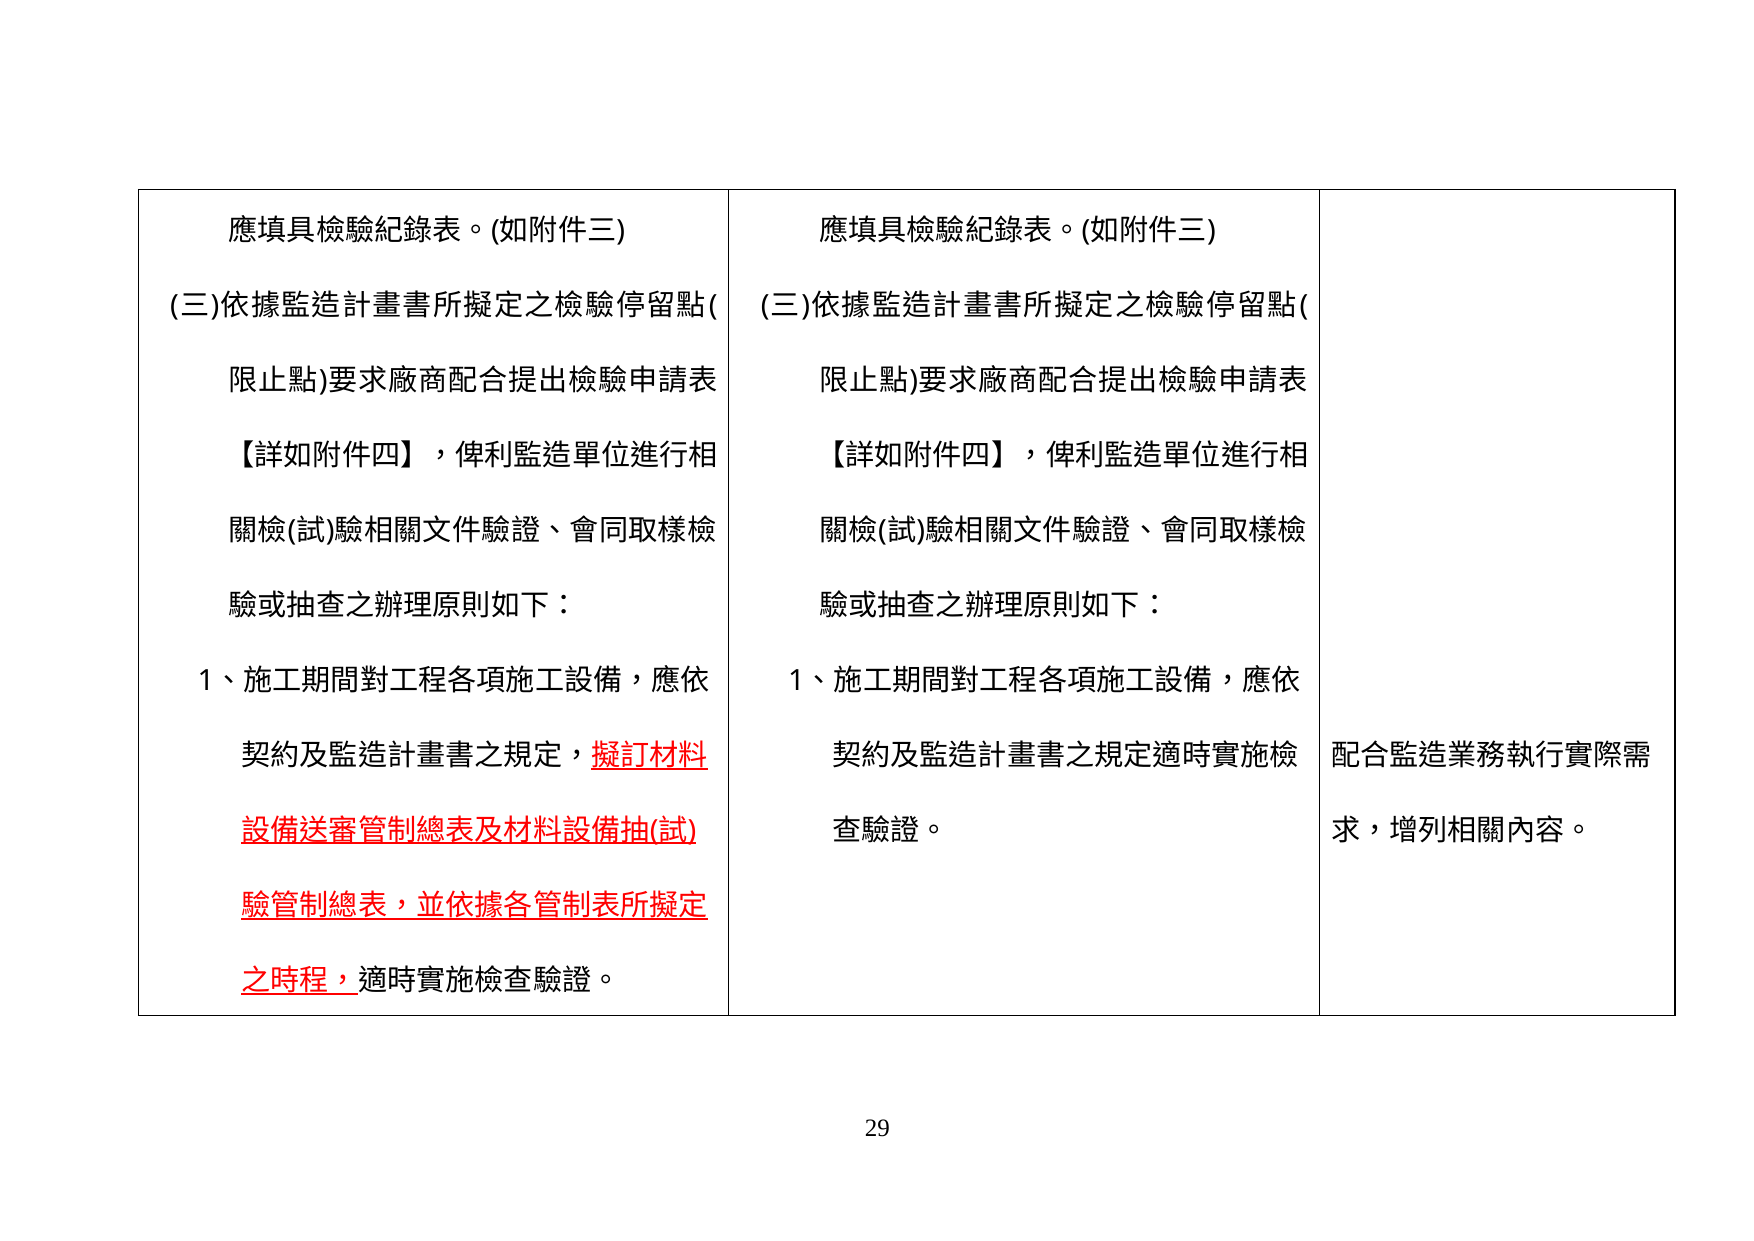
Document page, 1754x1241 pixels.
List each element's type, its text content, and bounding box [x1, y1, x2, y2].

table_cell 九、監造單位派駐現場人員之工作重點如下： (一)依工定程序修正監造計畫書、審查施工廠商提報之施工計畫書、品質計畫書及勞安環保等契約規定廠商提送之相關計畫書，並監督、查證廠商履約執行情形，重要分包廠商及設備製造商資格之審查(依契約規定辦理)，並提報審查品質成果報告書及其他相關文件。 (二)依工程契約及監造計畫書之規定對廠商提出之材料設備之出廠證明、檢驗文件、試驗報告等之內容、規格及有效日期，予以審查，應就材料設備及施工品質於檢驗停留點時，依據檢驗項目會同取樣及送驗，並審核及評定其試驗報告是否符合字樣後簽名，檢驗結果應填具檢驗紀錄表。(如附件三) (三)依據監造計畫書所擬定之檢驗停留點(限止點)要求廠商配合提出檢驗申請表【詳如附件四】，俾利監造單位進行相關檢(試)驗相關文件驗證、會同取樣檢驗或抽查之辦理原則如下： 1、施工期間對工程各項施工設備，應依契約及監造計畫書之規定適時實施檢查驗證。 2、施工使用之材料設備及施工品質應依契約及監造計畫書之規定會同取樣送驗、試驗報告審核。 3、廠商實施之自主檢查結果，應依監造計畫書之抽查時機、頻率等之規定，適時以施工抽查紀錄表實施檢查驗證。 4、隱蔽部分應依施工程序，及配合現場施工之實際需要，適時實施會驗及記錄。 5、屬勞安、環保作業部分應依契約及勞安、環保等計畫書之規定監督廠商施作，並依攝影、拍照原則攝影、拍照留存記錄。 6、依契約及監造計畫書之規定，監督廠商進行機電設備測試及試運轉。 (四)實施之各項驗證、檢驗及抽查，如有不符合事項時，應依不符合事項處理流程(附件五)填寫不符合事項報告(附件六)，通知廠商限期改善，若屬重複缺失或重大缺失事項，則要求廠商實施矯正及採取預防措施，並實施審核及追蹤管制(附件七)。 (五)監造報表填寫規定： 1、監造報表逐日填寫之規定 (1)自辦監造部分： A、監造報表以逐日填寫為原則；惟有下列情形，經簽奉機關首長或授權人員核可後，得變更填報週期： (A)屬未達公告金額工程及搶險工程。 (B)機關因監造人力不足，一個監造人員同時負責二個工程以上之監造時。 (2)委外監造部分： 監造報表，需逐日填寫。 2、監造報表(附件八)應詳實記載當日施作之工作項目、數量、範圍(含樁號或高程)、施工取樣試驗紀錄、抽查不符合案件之登記、通知廠商辦理事項及重要事項。 3、監造單位應於預定完工前一至三個月請廠商就契約規定之相關檢驗項目尚未完成部份，妥為規劃進行檢(試)驗時程，盡量於完工前辦理完成；若屬必要之施工流程無法於完工時完成者，該工程可報完工，並於監造日報表記載說明其檢驗項目之試驗未完成。但該檢驗項目之檢驗費應於經檢驗合格後之末期款一併請款。 (六)於工程開工後十日內邀集廠商負責人、專任工程人員、工地主任、品管、勞安、環保人員及其他相關人員召開施工說明會議，說明工程施工進行中之行政作業、品質管理之要求、品質管理標準、對廠商工作環境危害因素告知暨相關安全衛生規定應採取之措施及相關應注意之事項，並聽取廠商說明工程品質管制措施及其他各項工程管理措施。 (七)工程施工期間發生之相關工程問題，足以影響工程施工品質、進度及工地安全時，應立即召開檢討會議要求廠商擬定改善措施。 (八)文件管理應予以分類、編號，詳附件九。 (九)督導施工廠商執行工地勞工安全衛生、交通維持及環境保護等工作，並督促廠商之勞工安全衛生業務主辦人員，依勞工安全衛生組織管理及自動檢查辦法第五之一、十二之一條規定，負責推動及督導管理業務。 (十)監督廠商品管人員及專任工程人員執行本署品管規定及工程會公共工程施工品質管理作業要點之職務。 (十一)履約界面之協調及整合，履約進度及履約估驗計價之審核。 (十二)其他工程事宜。 [729, 190, 1319, 1015]
table_cell 配合監造業務執行實際需求，增列相關內容。 [1320, 190, 1674, 1015]
table_cell 九、監造單位派駐現場人員之工作重點如下： (一)依工務程序修正監造計畫書、審查施工廠商提報之施工計畫書、品質計畫書及其他計畫書(報告)等契約規定廠商提送之相關計畫書，並監督、查證廠商履約執行情形，重要分包廠商及設備製造商資格之審查(依契約規定辦理)，並提報審查品質成果報告書及其他相關文件。 (二)依工程契約及監造計畫書之規定對廠商提出之材料設備之出廠證明、檢驗文件、試驗報告等之內容、規格及有效日期，予以審查，應就材料設備及施工品質於檢驗停留點時，依據檢驗項目會同取樣及送驗，並審核及評定其試驗報告是否符合字樣後簽名，檢驗結果應填具檢驗紀錄表。(如附件三) (三)依據監造計畫書所擬定之檢驗停留點(限止點)要求廠商配合提出檢驗申請表【詳如附件四】，俾利監造單位進行相關檢(試)驗相關文件驗證、會同取樣檢驗或抽查之辦理原則如下： 1、施工期間對工程各項施工設備，應依契約及監造計畫書之規定，擬訂材料設備送審管制總表及材料設備抽(試)驗管制總表，並依據各管制表所擬定之時程，適時實施檢查驗證。 2、施工使用之材料設備及施工品質應依契約及監造計畫書之規定會同取樣送驗、試驗報告審核。 3、廠商實施之自主檢查結果，應依監造計畫書之品質稽核時機、頻率等之規定，適時進行施工抽查紀錄表實施檢查驗證之稽核。 4、隱蔽部分應依施工程序，及配合現場施工之實際需要，適時實施會驗及記錄(應包含各施工階段之施工照片)。 5、屬勞安、環保作業部分應依契約及勞安、環保等計畫書之規定監督廠商施作，並依攝影、拍照原則攝影、拍照留存記錄。 6、依契約及監造計畫書之規定，監督廠商進行機電設備測試及試運轉，並依據監造計畫書內相關紀錄表詳予記載。 (四)實施對施工廠商放樣、施工基準測量及各項測量之校驗及各項驗證、抽驗及抽查，如有不符合事項時，應依不符合事項處理流程(附件五)填寫不符合事項報告(附件六)，通知廠商限期改善，若屬重複缺失或重大缺失事項，則要求廠商實施矯正及採取預防措施(NCR作業流程)，並實施審核、追蹤管制及記錄(附件七)。 (五)監造報表填寫規定： 1、監造報表逐日填寫之規定 (1)自辦監造部分： A、監造報表以逐日填寫為原則；惟有下列情形，經簽奉機關首長或授權人員核可後，得變更填報週期： (A)屬未達公告金額工程及搶險工程。 (B)機關因監造人力不足，一個監造人員同時負責二個工程以上之監造時。 (2)委外監造部分： 監造報表，需逐日填寫。 2、監造報表(附件八)應詳實記載當日施作之工作項目、數量、範圍(含樁號或高程)、施工取樣試驗紀錄、抽查不符合案件(含勞安環保)之登記、通知廠商辦理事項及重要事項。 3、監造單位應於預定完工前一至三個月請廠商就契約規定之相關檢驗項目(如混凝土圓柱試體、混凝土鑽心試驗及土方密度試驗等)尚未完成部份，妥為規劃進行檢(試)驗時程，盡量於完工前完成抗壓試驗等作業；若屬必要之施工流程無法於完工時完成者，該工程可報完工，並於監造報表記載說明其檢驗項目之試驗未完成。但該檢驗項目之檢驗費應於經檢驗合格後之末期款一併請款。 (六)於工程開工後10日內邀集廠商負責人、專任工程人員、工地主任、品管、勞安、環保人員及其他相關人員召開施工說明會議，說明工程施工進行中之行政作業、品質管理之要求、品質管理標準、對廠商工作環境危害因素告知暨相關安全衛生規定應採取之措施及相關應注意之事項，並聽取廠商說明工程品質管制措施及其他各項工程管理措施。 (七)工程施工期間發生之相關工程問題，足以影響工程施工品質、進度及工地安全時，應立即召開檢討會議要求廠商擬定改善措施。 (八)文件管理應予以分類、編號，詳附件九。 (九)督導施工廠商執行工地勞工安全衛生、交通維持及環境保護等工作，並督促廠商之勞工安全衛生業務主辦人員，依勞工安全衛生組織管理及自動檢查辦法第五之一、十二之一條規定，負責推動及督導管理業務。 (十)監督廠商品管人員及專任工程人員執行本署品管規定及工程會公共工程施工品質管理作業要點之職務。 (十一)履約界面之協調及整合，履約進度及履約估驗計價之審核。 (十二)審查竣工圖表、工程結算明細表及契約所載其他結算資料。 (十三) 驗收之協辦。 (十四) 協辦履約爭議之處理。 (十五)其他工程事宜。 前項各款得依工程之特性及實際需要，擇項訂之。如屬委託監造者，應訂定於招標文件內。 [139, 190, 728, 1015]
